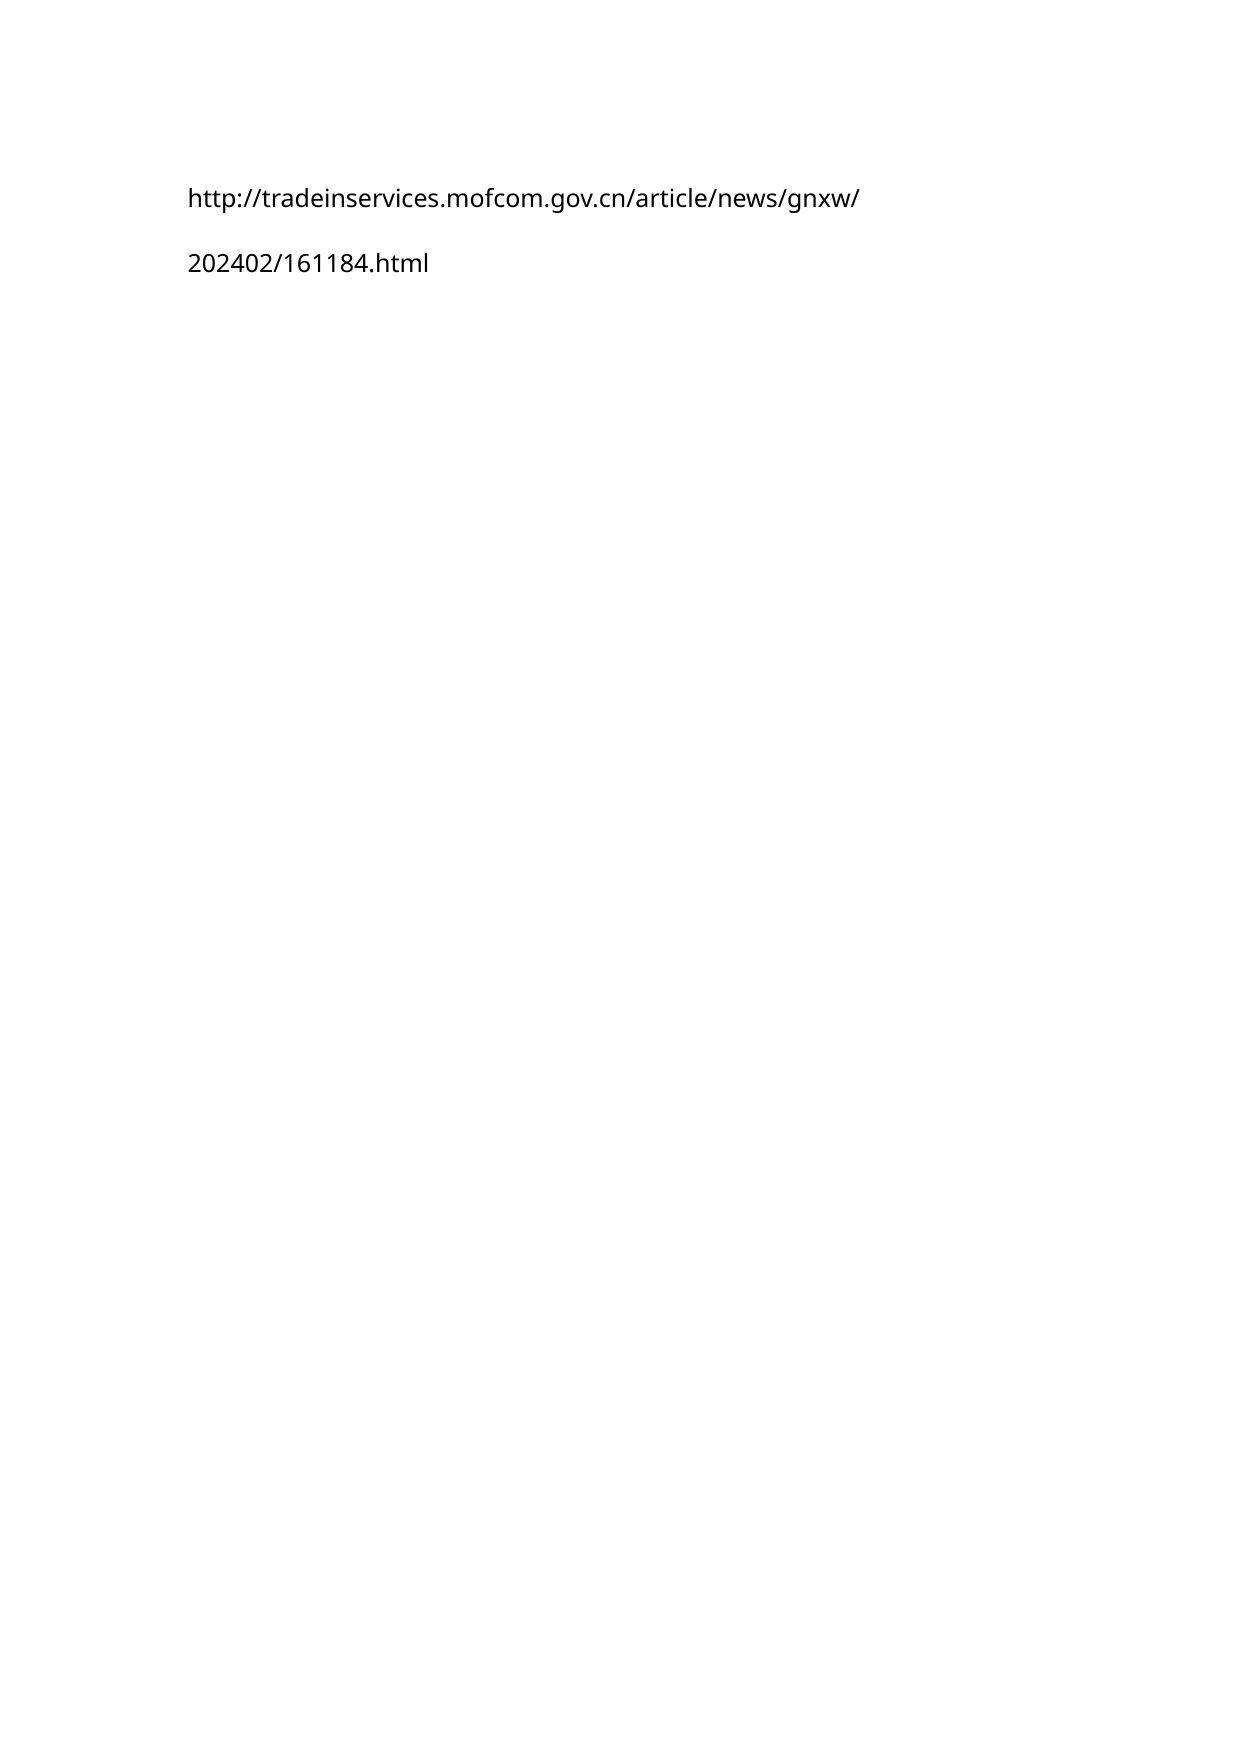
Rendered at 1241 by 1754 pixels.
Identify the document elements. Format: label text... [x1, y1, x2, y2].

text http://tradeinservices.mofcom.gov.cn/article/news/gnxw/202402/161184.html [187, 162, 1053, 292]
